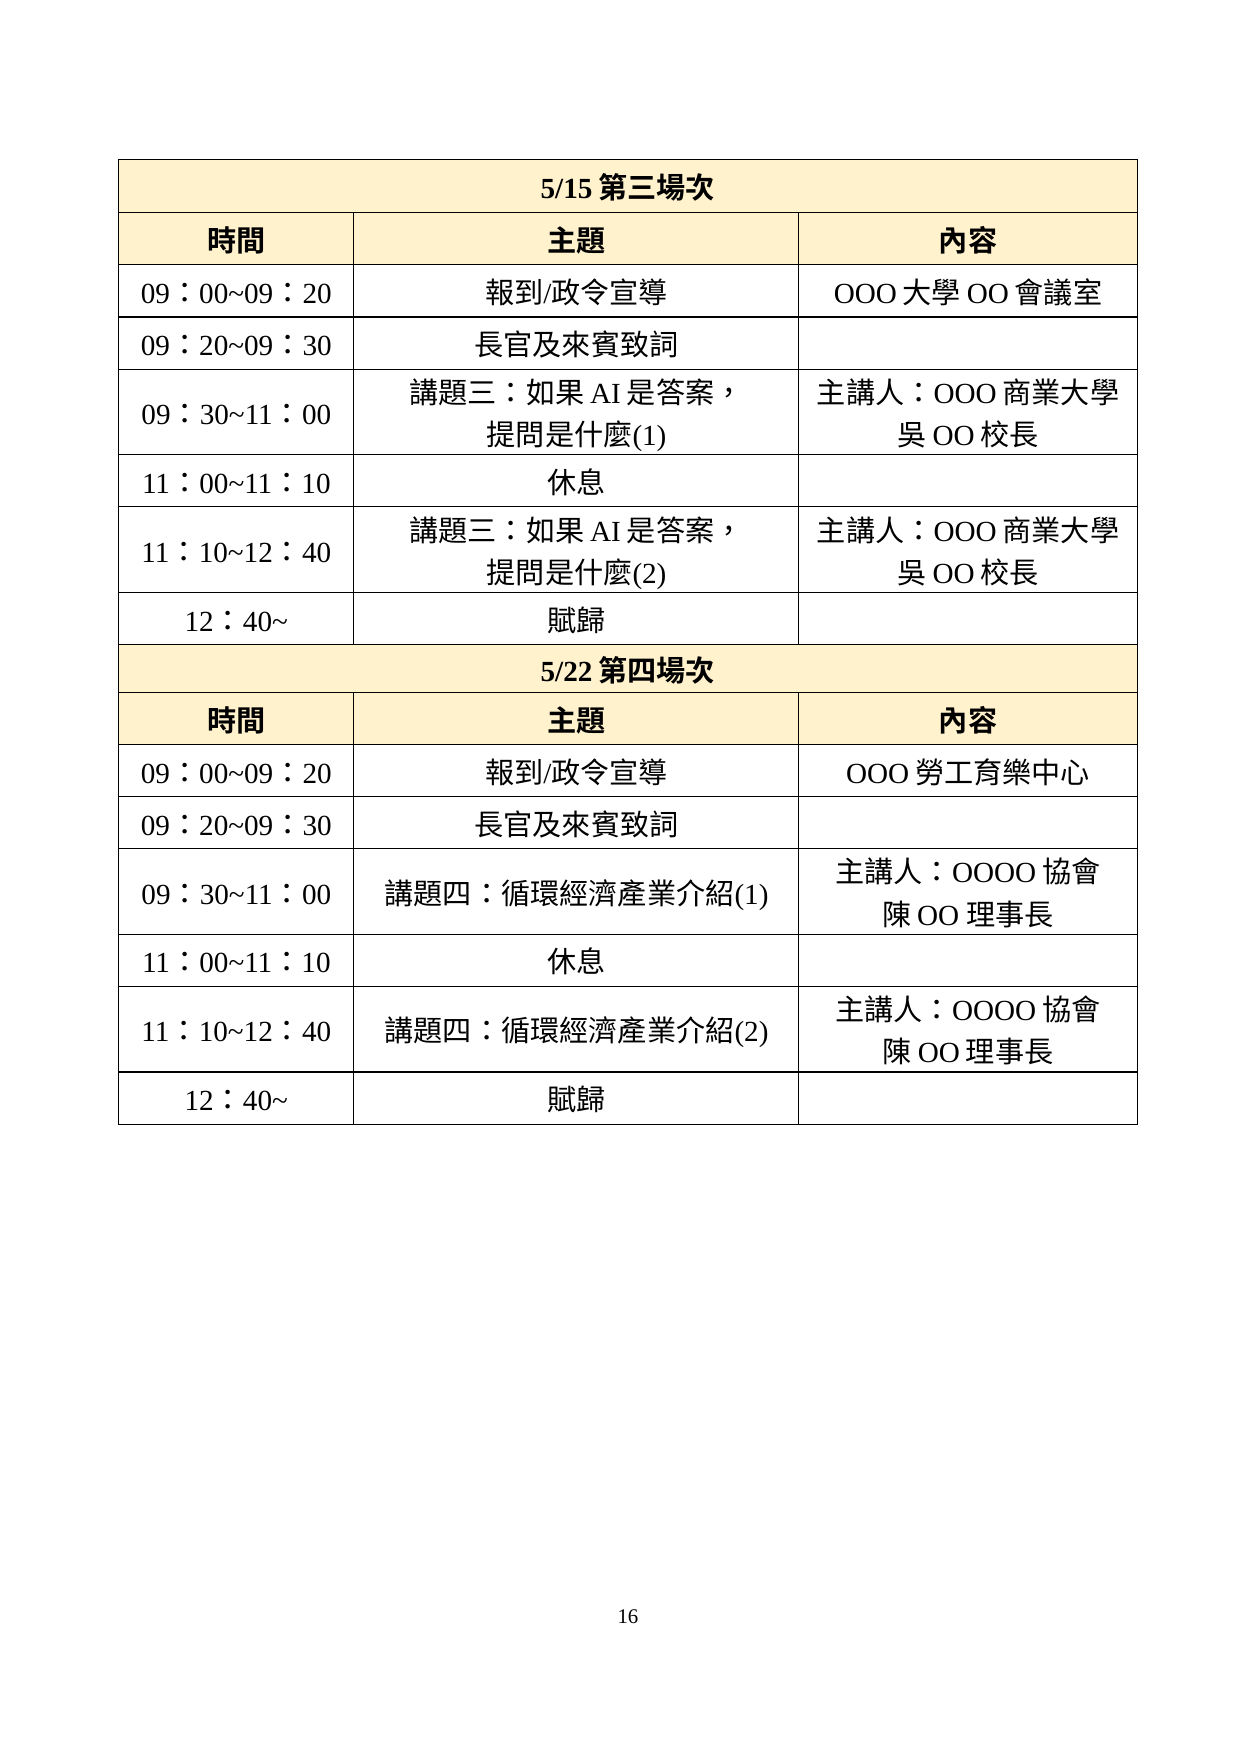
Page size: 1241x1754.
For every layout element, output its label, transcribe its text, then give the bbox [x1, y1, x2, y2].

table_cell 11：00~11：10 [119, 935, 353, 986]
table_cell 長官及來賓致詞 [354, 318, 798, 368]
table_cell [799, 593, 1137, 644]
table_cell [799, 455, 1137, 506]
table_cell OOO大學OO會議室 [799, 265, 1137, 316]
table_cell 講題三：如果AI是答案， 提問是什麼(1) [354, 370, 798, 454]
table_cell 09：30~11：00 [119, 849, 353, 934]
table_cell 休息 [354, 455, 798, 506]
table_cell OOO勞工育樂中心 [799, 745, 1137, 796]
table_cell 11：10~12：40 [119, 507, 353, 592]
table_cell 09：20~09：30 [119, 797, 353, 848]
table_cell 主講人：OOOO協會 陳OO 理事長 [799, 849, 1137, 934]
table_cell 講題三：如果AI是答案， 提問是什麼(2) [354, 507, 798, 592]
table_cell 時間 [119, 693, 353, 744]
table_cell 12：40~ [119, 593, 353, 644]
table_cell 11：10~12：40 [119, 987, 353, 1071]
table_cell 內容 [799, 693, 1137, 744]
table_cell 主講人：OOOO協會 陳OO理事長 [799, 987, 1137, 1071]
table_cell 11：00~11：10 [119, 455, 353, 506]
table_cell 主題 [354, 213, 798, 264]
table_cell 主講人：OOO商業大學 吳OO校長 [799, 507, 1137, 592]
table_cell 時間 [119, 213, 353, 264]
table_cell 報到/政令宣導 [354, 745, 798, 796]
table_cell 主講人：OOO商業大學 吳OO校長 [799, 370, 1137, 454]
table_cell 賦歸 [354, 593, 798, 644]
table_cell 09：00~09：20 [119, 265, 353, 316]
table_cell 休息 [354, 935, 798, 986]
table_cell 賦歸 [354, 1073, 798, 1123]
table_cell [799, 318, 1137, 368]
table_cell [799, 1073, 1137, 1123]
table_cell 內容 [799, 213, 1137, 264]
table_cell 報到/政令宣導 [354, 265, 798, 316]
table_cell 09：00~09：20 [119, 745, 353, 796]
table_cell 講題四：循環經濟產業介紹(1) [354, 849, 798, 934]
table_cell 講題四：循環經濟產業介紹(2) [354, 987, 798, 1071]
table_cell [799, 797, 1137, 848]
table_cell 5/22第四場次 [119, 645, 1137, 692]
table_cell 主題 [354, 693, 798, 744]
table_cell [799, 935, 1137, 986]
table_header 5/15第三場次 [119, 160, 1137, 212]
table_cell 長官及來賓致詞 [354, 797, 798, 848]
table_cell 09：20~09：30 [119, 318, 353, 368]
table_cell 09：30~11：00 [119, 370, 353, 454]
table_cell 12：40~ [119, 1073, 353, 1123]
